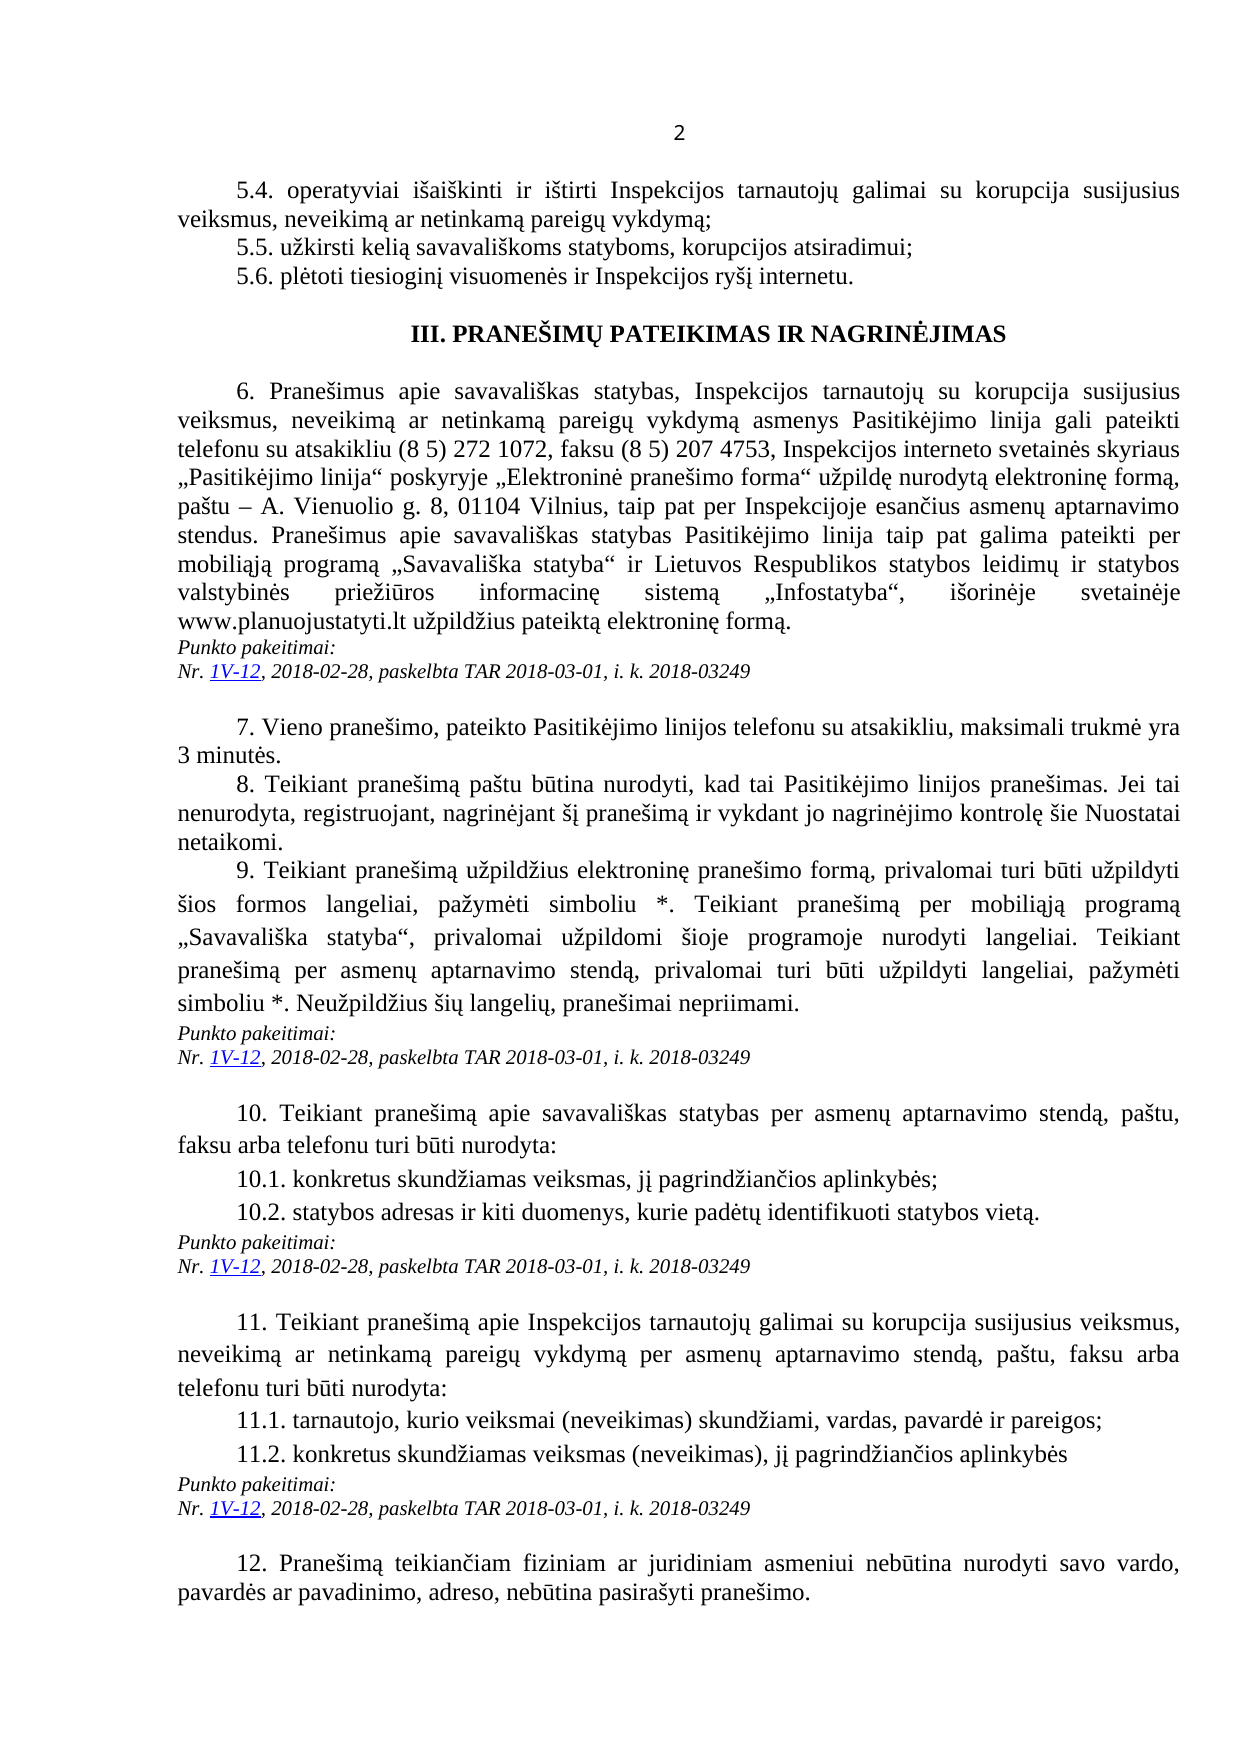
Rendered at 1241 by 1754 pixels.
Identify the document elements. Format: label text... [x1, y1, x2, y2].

text Punkto pakeitimai: [177, 1472, 1181, 1496]
text 8. Teikiant pranešimą paštu būtina nurodyti, kad tai Pasitikėjimo linijos pranešimas. Jei tai nenurodyta, registruojant, nagrinėjant šį pranešimą ir vykdant jo nagrinėjimo kontrolę šie Nuostatai netaikomi. [177, 769, 1181, 856]
text Nr. 1V-12, 2018-02-28, paskelbta TAR 2018-03-01, i. k. 2018-03249 [177, 1045, 1181, 1069]
text Nr. 1V-12, 2018-02-28, paskelbta TAR 2018-03-01, i. k. 2018-03249 [177, 1496, 1181, 1520]
text 5.4. operatyviai išaiškinti ir ištirti Inspekcijos tarnautojų galimai su korupcija susijusius veiksmus, neveikimą ar netinkamą pareigų vykdymą; [177, 175, 1181, 232]
text 10.2. statybos adresas ir kiti duomenys, kurie padėtų identifikuoti statybos vietą. [177, 1197, 1181, 1225]
text Nr. 1V-12, 2018-02-28, paskelbta TAR 2018-03-01, i. k. 2018-03249 [177, 659, 1181, 683]
text 7. Vieno pranešimo, pateikto Pasitikėjimo linijos telefonu su atsakikliu, maksimali trukmė yra 3 minutės. [177, 712, 1181, 769]
text 9. Teikiant pranešimą užpildžius elektroninę pranešimo formą, privalomai turi būti užpildyti šios formos langeliai, pažymėti simboliu *. Teikiant pranešimą per mobiliąją programą „Savavališka statyba“, privalomai užpildomi šioje programoje nurodyti langeliai. Teikiant pranešimą per asmenų aptarnavimo stendą, privalomai turi būti užpildyti langeliai, pažymėti simboliu *. Neužpildžius šių langelių, pranešimai nepriimami. [177, 856, 1181, 1016]
text 11.1. tarnautojo, kurio veiksmai (neveikimas) skundžiami, vardas, pavardė ir pareigos; [177, 1406, 1181, 1434]
text Punkto pakeitimai: [177, 1230, 1181, 1254]
text 6. Pranešimus apie savavališkas statybas, Inspekcijos tarnautojų su korupcija susijusius veiksmus, neveikimą ar netinkamą pareigų vykdymą asmenys Pasitikėjimo linija gali pateikti telefonu su atsakikliu (8 5) 272 1072, faksu (8 5) 207 4753, Inspekcijos interneto svetainės skyriaus „Pasitikėjimo linija“ poskyryje „Elektroninė pranešimo forma“ užpildę nurodytą elektroninę formą, paštu – A. Vienuolio g. 8, 01104 Vilnius, taip pat per Inspekcijoje esančius asmenų aptarnavimo stendus. Pranešimus apie savavališkas statybas Pasitikėjimo linija taip pat galima pateikti per mobiliąją programą „Savavališka statyba“ ir Lietuvos Respublikos statybos leidimų ir statybos valstybinės priežiūros informacinę sistemą „Infostatyba“, išorinėje svetainėje www.planuojustatyti.lt užpildžius pateiktą elektroninę formą. [177, 376, 1181, 635]
text 5.5. užkirsti kelią savavališkoms statyboms, korupcijos atsiradimui; [177, 232, 1181, 261]
text 11. Teikiant pranešimą apie Inspekcijos tarnautojų galimai su korupcija susijusius veiksmus, neveikimą ar netinkamą pareigų vykdymą per asmenų aptarnavimo stendą, paštu, faksu arba telefonu turi būti nurodyta: [177, 1307, 1181, 1401]
text Nr. 1V-12, 2018-02-28, paskelbta TAR 2018-03-01, i. k. 2018-03249 [177, 1254, 1181, 1278]
text Punkto pakeitimai: [177, 635, 1181, 659]
text 12. Pranešimą teikiančiam fiziniam ar juridiniam asmeniui nebūtina nurodyti savo vardo, pavardės ar pavadinimo, adreso, nebūtina pasirašyti pranešimo. [177, 1548, 1181, 1606]
text 10.1. konkretus skundžiamas veiksmas, jį pagrindžiančios aplinkybės; [177, 1164, 1181, 1192]
text 10. Teikiant pranešimą apie savavališkas statybas per asmenų aptarnavimo stendą, paštu, faksu arba telefonu turi būti nurodyta: [177, 1098, 1181, 1159]
text 11.2. konkretus skundžiamas veiksmas (neveikimas), jį pagrindžiančios aplinkybės [177, 1439, 1181, 1467]
text Punkto pakeitimai: [177, 1021, 1181, 1045]
text 5.6. plėtoti tiesioginį visuomenės ir Inspekcijos ryšį internetu. [177, 261, 1181, 290]
text III. PRANEŠIMŲ PATEIKIMAS IR NAGRINĖJIMAS [177, 319, 1181, 347]
